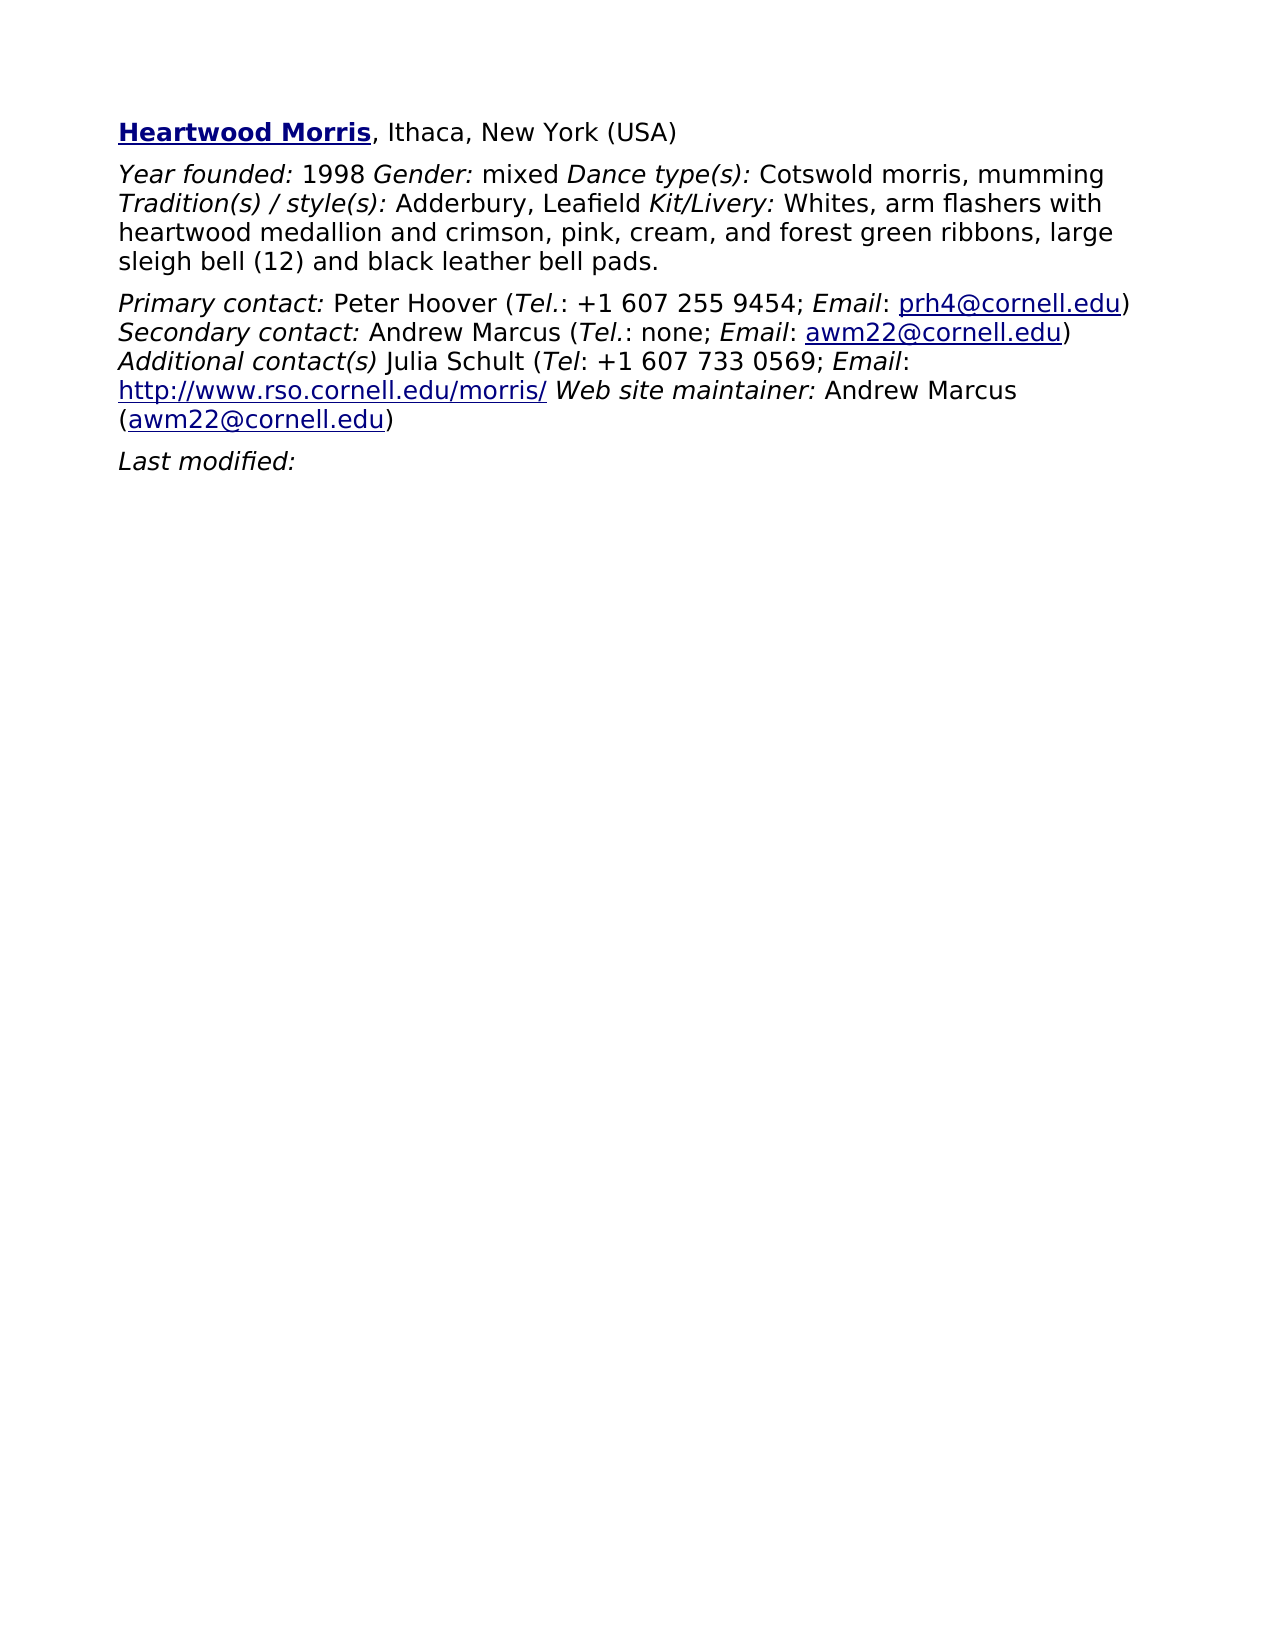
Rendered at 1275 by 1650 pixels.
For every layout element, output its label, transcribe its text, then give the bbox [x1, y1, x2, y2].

text Last modified: [118, 447, 1157, 476]
text Heartwood Morris, Ithaca, New York (USA) [118, 118, 1157, 147]
text Primary contact: Peter Hoover (Tel.: +1 607 255 9454; Email: prh4@cornell.edu) Secondary contact: Andrew Marcus (Tel.: none; Email: awm22@cornell.edu) Additional contact(s) Julia Schult (Tel: +1 607 733 0569; Email: http://www.rso.cornell.edu/morris/ Web site maintainer: Andrew Marcus (awm22@cornell.edu) [118, 289, 1157, 435]
text Year founded: 1998 Gender: mixed Dance type(s): Cotswold morris, mumming Tradition(s) / style(s): Adderbury, Leafield Kit/Livery: Whites, arm flashers with heartwood medallion and crimson, pink, cream, and forest green ribbons, large sleigh bell (12) and black leather bell pads. [118, 160, 1157, 276]
